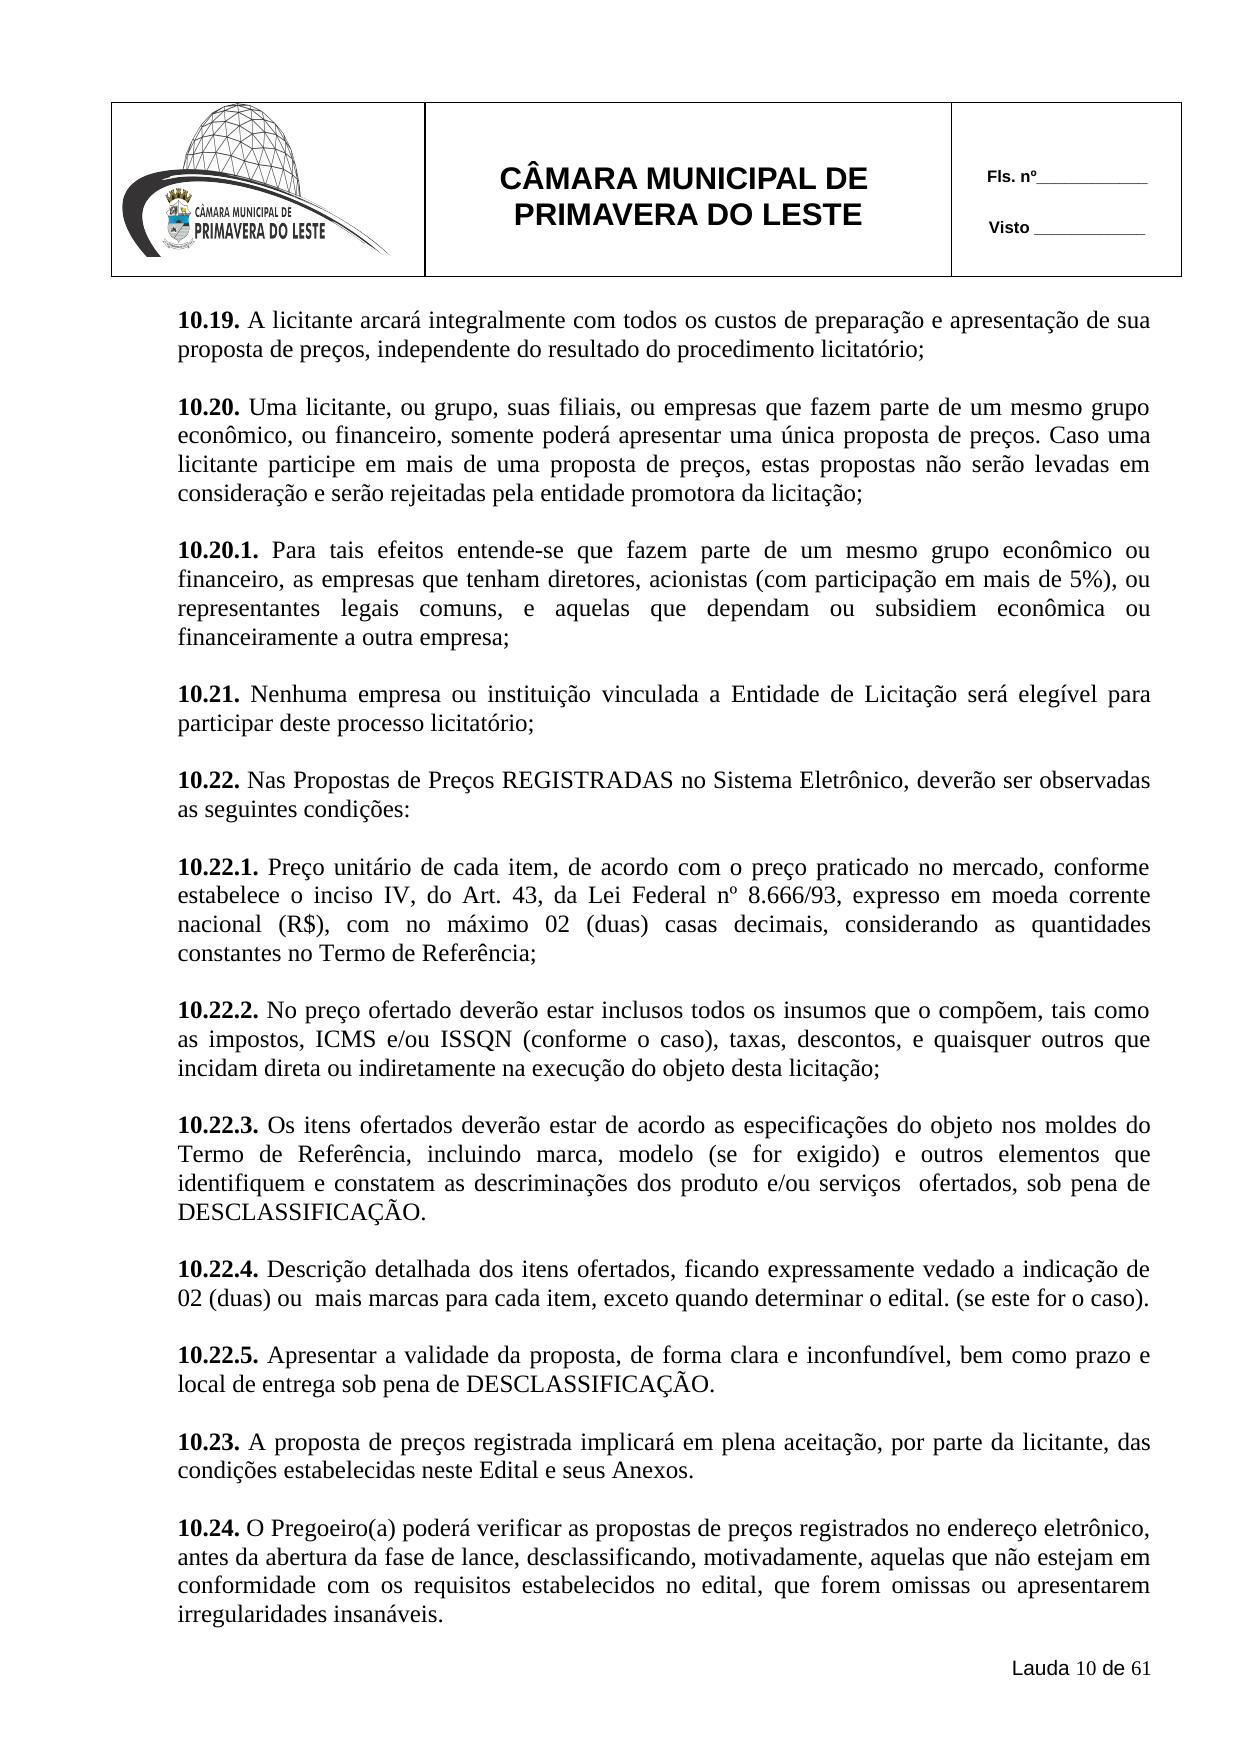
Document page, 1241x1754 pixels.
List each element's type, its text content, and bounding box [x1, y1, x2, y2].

text 10.23. A proposta de preços registrada implicará em plena aceitação, por parte da licitante, das condições estabelecidas neste Edital e seus Anexos. [177, 1427, 1152, 1484]
picture [122, 103, 392, 257]
text 10.20.1. Para tais efeitos entende-se que fazem parte de um mesmo grupo econômico ou financeiro, as empresas que tenham diretores, acionistas (com participação em mais de 5%), ou representantes legais comuns, e aquelas que dependam ou subsidiem econômica ou financeiramente a outra empresa; [177, 536, 1152, 651]
text 10.22.5. Apresentar a validade da proposta, de forma clara e inconfundível, bem como prazo e local de entrega sob pena de DESCLASSIFICAÇÃO. [177, 1341, 1152, 1398]
text 10.21. Nenhuma empresa ou instituição vinculada a Entidade de Licitação será elegível para participar deste processo licitatório; [177, 679, 1152, 737]
text 10.24. O Pregoeiro(a) poderá verificar as propostas de preços registrados no endereço eletrônico, antes da abertura da fase de lance, desclassificando, motivadamente, aquelas que não estejam em conformidade com os requisitos estabelecidos no edital, que forem omissas ou apresentarem irregularidades insanáveis. [177, 1513, 1152, 1628]
text 10.22. Nas Propostas de Preços REGISTRADAS no Sistema Eletrônico, deverão ser observadas as seguintes condições: [177, 766, 1152, 823]
text 10.22.1. Preço unitário de cada item, de acordo com o preço praticado no mercado, conforme estabelece o inciso IV, do Art. 43, da Lei Federal nº 8.666/93, expresso em moeda corrente nacional (R$), com no máximo 02 (duas) casas decimais, considerando as quantidades constantes no Termo de Referência; [177, 852, 1152, 967]
text 10.22.4. Descrição detalhada dos itens ofertados, ficando expressamente vedado a indicação de 02 (duas) ou mais marcas para cada item, exceto quando determinar o edital. (se este for o caso). [177, 1254, 1152, 1312]
text 10.22.2. No preço ofertado deverão estar inclusos todos os insumos que o compõem, tais como as impostos, ICMS e/ou ISSQN (conforme o caso), taxas, descontos, e quaisquer outros que incidam direta ou indiretamente na execução do objeto desta licitação; [177, 996, 1152, 1082]
text 10.19. A licitante arcará integralmente com todos os custos de preparação e apresentação de sua proposta de preços, independente do resultado do procedimento licitatório; [177, 306, 1152, 363]
text 10.22.3. Os itens ofertados deverão estar de acordo as especificações do objeto nos moldes do Termo de Referência, incluindo marca, modelo (se for exigido) e outros elementos que identifiquem e constatem as descriminações dos produto e/ou serviços ofertados, sob pena de DESCLASSIFICAÇÃO. [177, 1111, 1152, 1226]
text 10.20. Uma licitante, ou grupo, suas filiais, ou empresas que fazem parte de um mesmo grupo econômico, ou financeiro, somente poderá apresentar uma única proposta de preços. Caso uma licitante participe em mais de uma proposta de preços, estas propostas não serão levadas em consideração e serão rejeitadas pela entidade promotora da licitação; [177, 392, 1152, 507]
